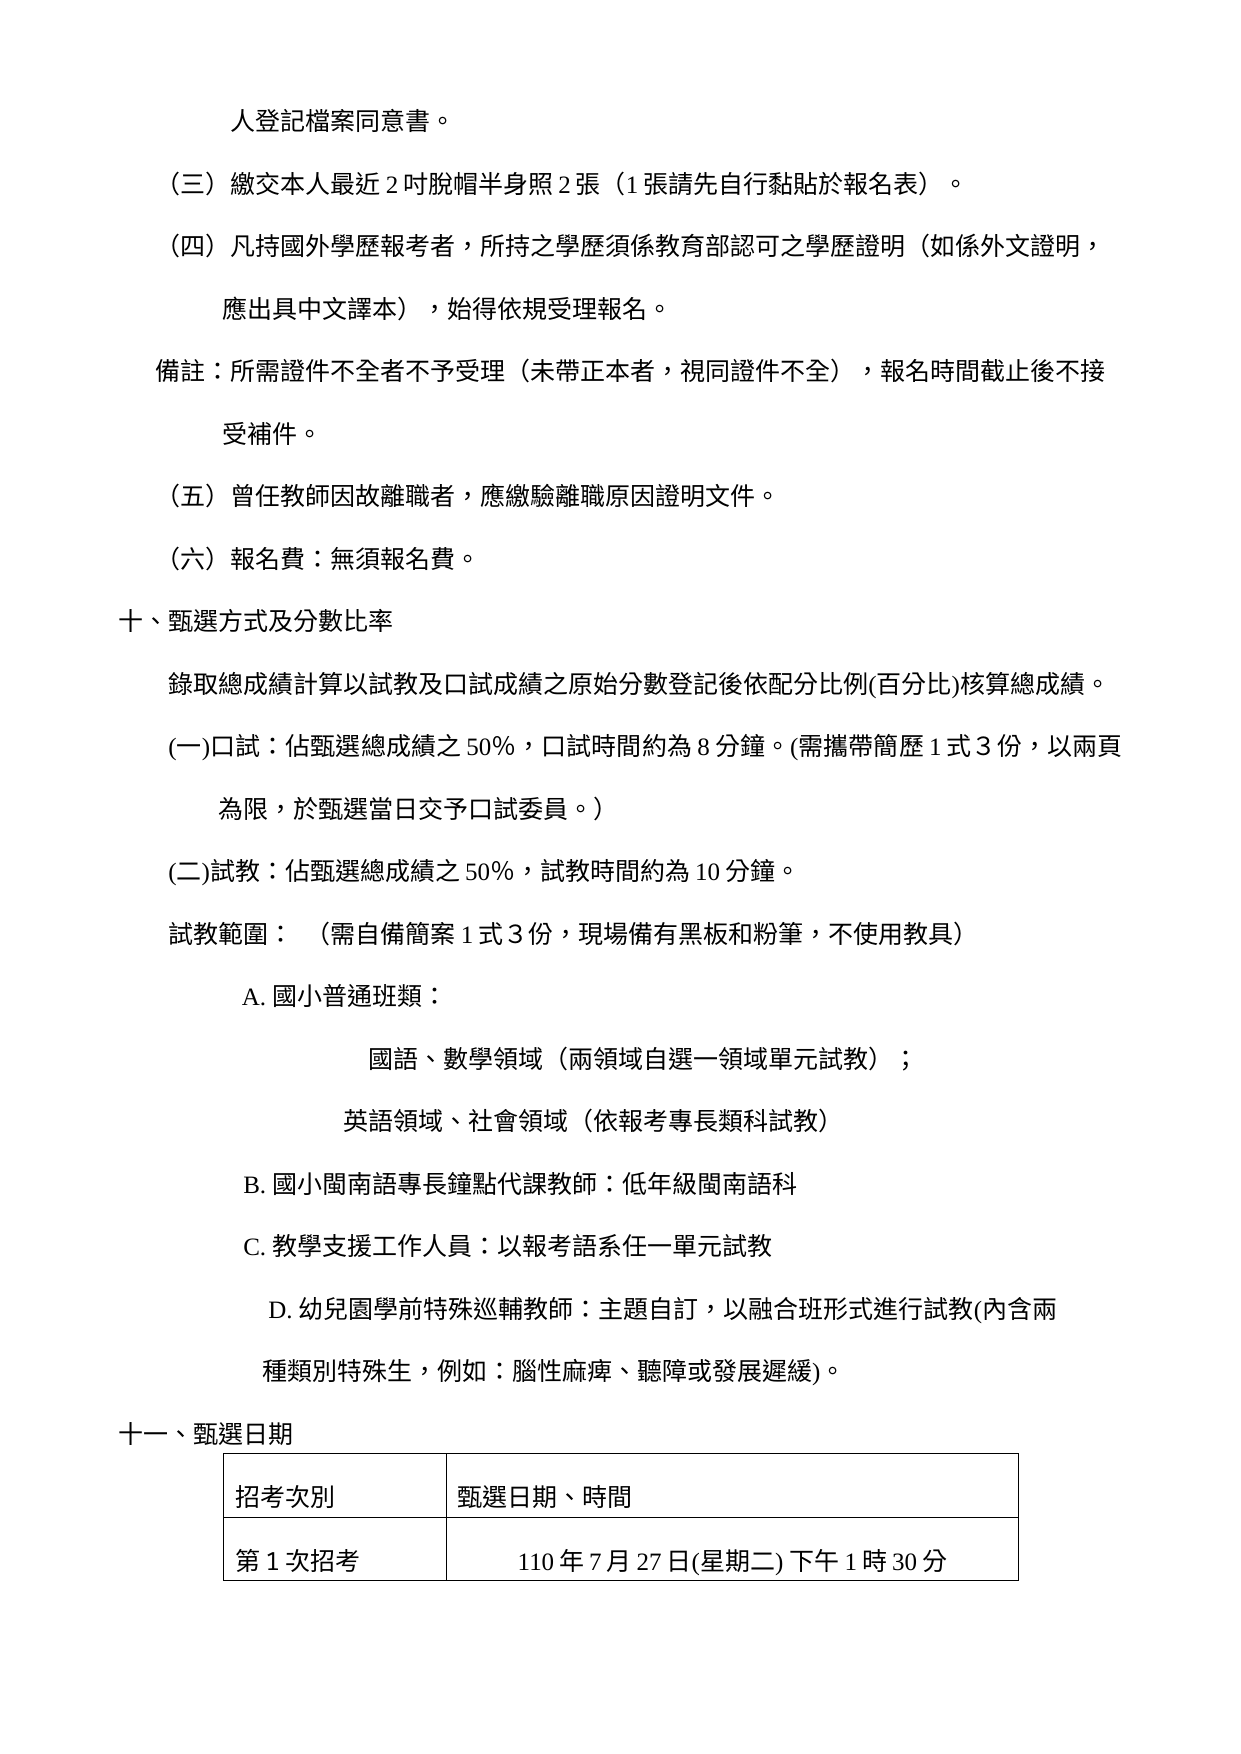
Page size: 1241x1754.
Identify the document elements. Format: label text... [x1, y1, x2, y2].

text 十、甄選方式及分數比率 [118, 578, 1122, 641]
text B. 國小閩南語專長鐘點代課教師：低年級閩南語科 [168, 1141, 1122, 1203]
text 十一、甄選日期 [118, 1391, 1122, 1453]
table_header 甄選日期、時間 [447, 1454, 1018, 1517]
text 備註：所需證件不全者不予受理（未帶正本者，視同證件不全），報名時間截止後不接受補件。 [156, 328, 1122, 453]
text C. 教學支援工作人員：以報考語系任一單元試教 [168, 1203, 1122, 1266]
text (二)試教：佔甄選總成績之50％，試教時間約為10分鐘。 [168, 828, 1122, 891]
text 英語領域、社會領域（依報考專長類科試教） [318, 1078, 1122, 1141]
text 種類別特殊生，例如：腦性麻痺、聽障或發展遲緩)。 [168, 1328, 1122, 1391]
text （三）繳交本人最近2吋脫帽半身照2張（1張請先自行黏貼於報名表）。 [156, 141, 1122, 203]
text （六）報名費：無須報名費。 [156, 516, 1122, 578]
text (一)口試：佔甄選總成績之50％，口試時間約為8分鐘。(需攜帶簡歷1式３份，以兩頁為限，於甄選當日交予口試委員。） [168, 703, 1122, 828]
text 錄取總成績計算以試教及口試成績之原始分數登記後依配分比例(百分比)核算總成績。 [168, 641, 1122, 703]
table_header 招考次別 [224, 1454, 446, 1517]
table_cell 第1次招考 [224, 1518, 446, 1580]
text A. 國小普通班類： [168, 953, 1122, 1016]
text 國語、數學領域（兩領域自選一領域單元試教）； [318, 1016, 1122, 1078]
text （五）曾任教師因故離職者，應繳驗離職原因證明文件。 [156, 453, 1122, 516]
text 試教範圍： （需自備簡案1式３份，現場備有黑板和粉筆，不使用教具） [168, 891, 1122, 953]
table_cell 110年7月27日(星期二) 下午1時30分 [447, 1518, 1018, 1580]
text （四）凡持國外學歷報考者，所持之學歷須係教育部認可之學歷證明（如係外文證明，應出具中文譯本），始得依規受理報名。 [156, 203, 1122, 328]
text （二）國小：繳驗身分證、畢業證書、各該科合格教師證書正、影本（正本驗畢發還）、切結書及查閱性侵害加害人登記檔案同意書。幼兒園：繳驗身分證、基本救命術訓練證明、最高學歷畢業證書、幼兒(稚)園合格教師證書正、影本（正本驗畢發還，並不得以切結方式要求事後補送證明文件）、切結書及查閱性侵害犯罪加害人登記檔案同意書。 [156, 78, 1122, 141]
text D. 幼兒園學前特殊巡輔教師：主題自訂，以融合班形式進行試教(內含兩 [168, 1266, 1122, 1328]
